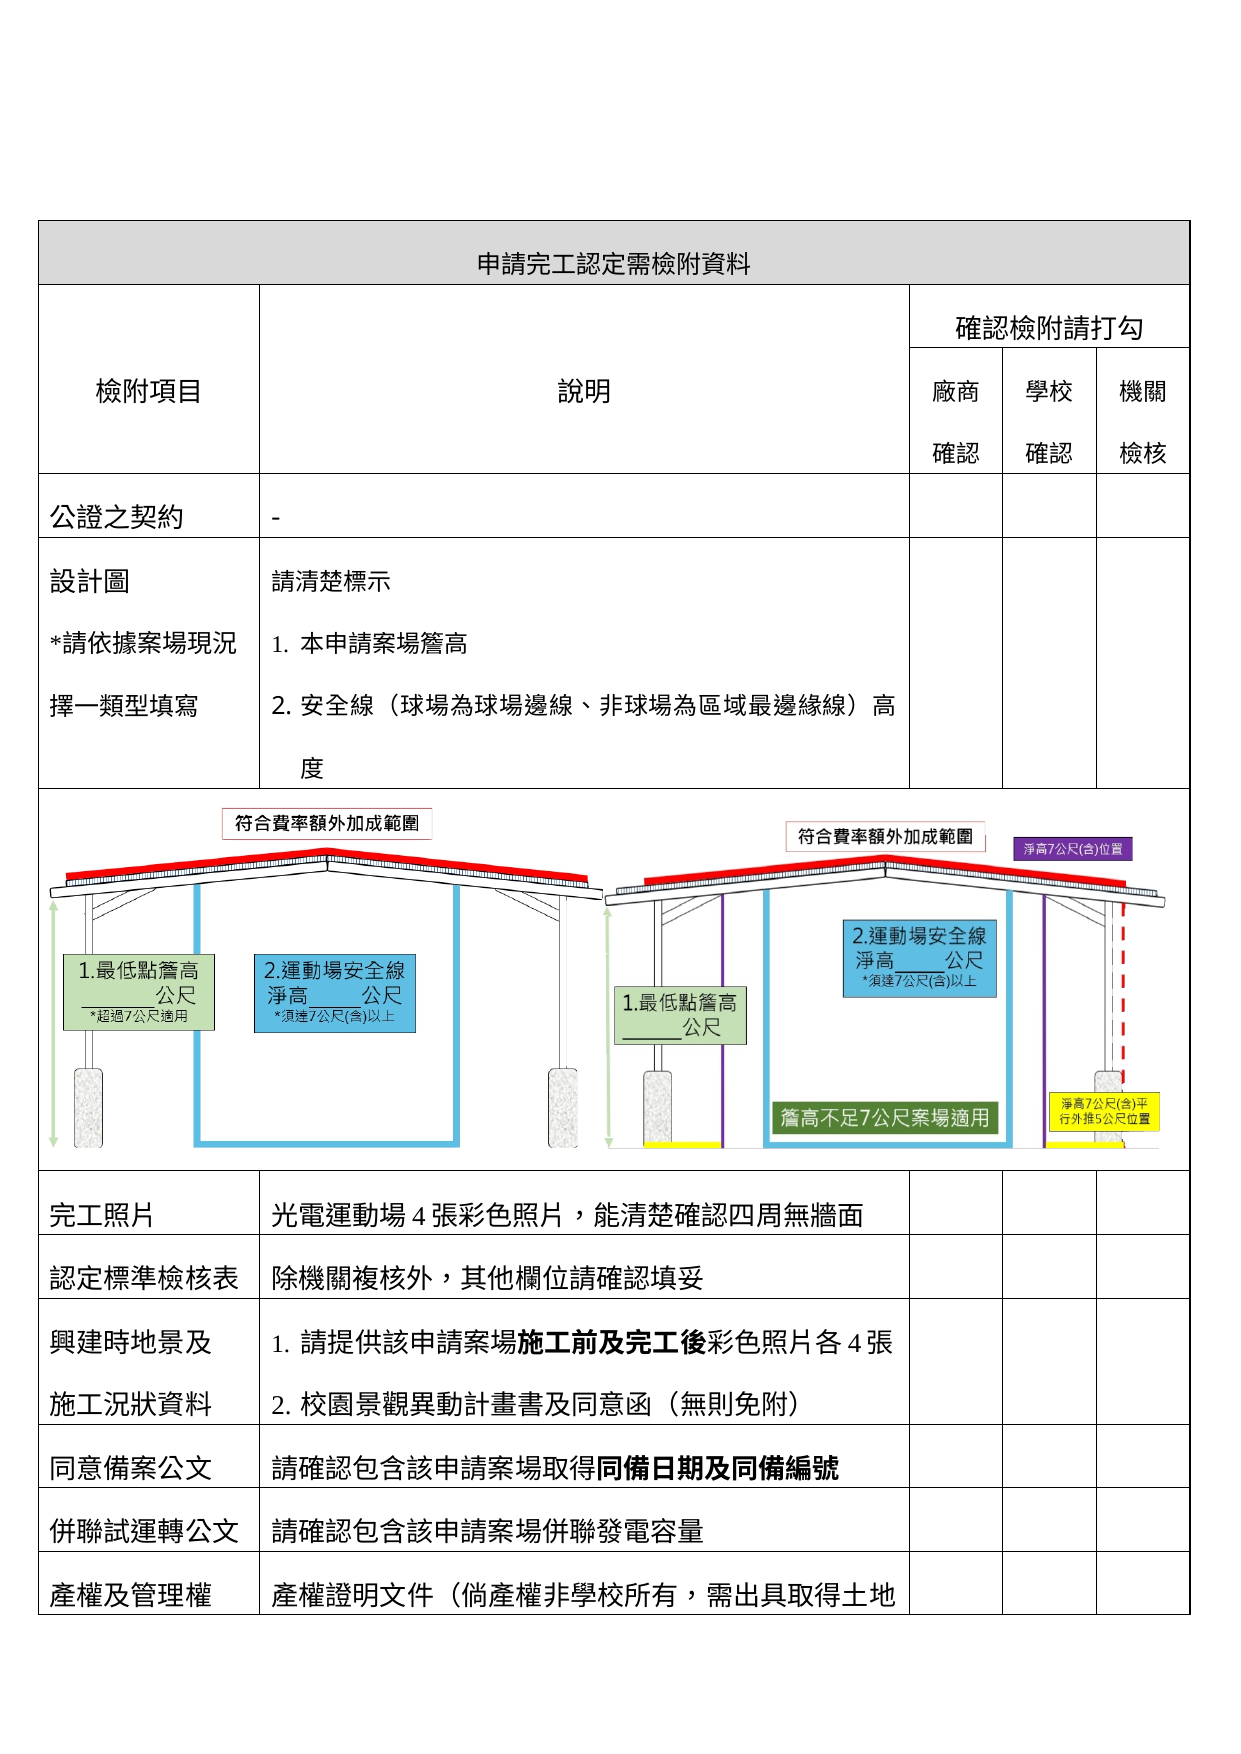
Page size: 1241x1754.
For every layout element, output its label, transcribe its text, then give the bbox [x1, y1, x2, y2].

table_cell [1097, 1171, 1189, 1234]
table_cell 確認檢附請打勾 [910, 285, 1189, 347]
table_cell [1003, 1171, 1096, 1234]
table_header 申請完工認定需檢附資料 [39, 221, 1189, 284]
table_cell 請確認包含該申請案場併聯發電容量 [260, 1488, 909, 1551]
table_cell [1097, 1488, 1189, 1551]
table_cell 產權及管理權 [39, 1552, 259, 1614]
table_cell 公證之契約 [39, 474, 259, 537]
table_cell [1097, 1425, 1189, 1487]
table_cell [1003, 1488, 1096, 1551]
table_cell [1003, 474, 1096, 537]
table_cell [1097, 1299, 1189, 1423]
table_cell 說明 [260, 285, 909, 473]
table_cell [1097, 538, 1189, 788]
table_cell 光電運動場4張彩色照片，能清楚確認四周無牆面 [260, 1171, 909, 1234]
table_cell [910, 1425, 1002, 1487]
table_cell 檢附項目 [39, 285, 259, 473]
table_cell [1097, 1552, 1189, 1614]
table_cell 廠商 確認 [910, 348, 1002, 473]
table_cell 同意備案公文 [39, 1425, 259, 1487]
table_cell 請確認包含該申請案場取得同備日期及同備編號 [260, 1425, 909, 1487]
table_cell [910, 1171, 1002, 1234]
table_cell 請清楚標示 本申請案場簷高 安全線（球場為球場邊線、非球場為區域最邊緣線）高度 [260, 538, 909, 788]
table_cell [39, 789, 1189, 1170]
table_cell [1003, 538, 1096, 788]
table_cell [1003, 1299, 1096, 1423]
table_cell - [260, 474, 909, 537]
table_cell 機關 檢核 [1097, 348, 1189, 473]
table_cell [910, 1299, 1002, 1423]
table_cell [1003, 1425, 1096, 1487]
table_cell 完工照片 [39, 1171, 259, 1234]
table_cell 除機關複核外，其他欄位請確認填妥 [260, 1235, 909, 1297]
table_cell 興建時地景及 施工況狀資料 [39, 1299, 259, 1423]
table_cell 請提供該申請案場施工前及完工後彩色照片各4張 校園景觀異動計畫書及同意函（無則免附） [260, 1299, 909, 1423]
table_cell [1097, 474, 1189, 537]
table_cell [910, 1552, 1002, 1614]
table_cell 產權證明文件（倘產權非學校所有，需出具取得土地 [260, 1552, 909, 1614]
table_cell 併聯試運轉公文 [39, 1488, 259, 1551]
table_cell 學校 確認 [1003, 348, 1096, 473]
table_cell [1097, 1235, 1189, 1297]
table_cell 認定標準檢核表 [39, 1235, 259, 1297]
table_cell [910, 1235, 1002, 1297]
table_cell [910, 474, 1002, 537]
table_cell 設計圖 *請依據案場現況 擇一類型填寫 [39, 538, 259, 788]
table_cell [910, 1488, 1002, 1551]
table_cell [1003, 1235, 1096, 1297]
table_cell [1003, 1552, 1096, 1614]
table_cell [910, 538, 1002, 788]
